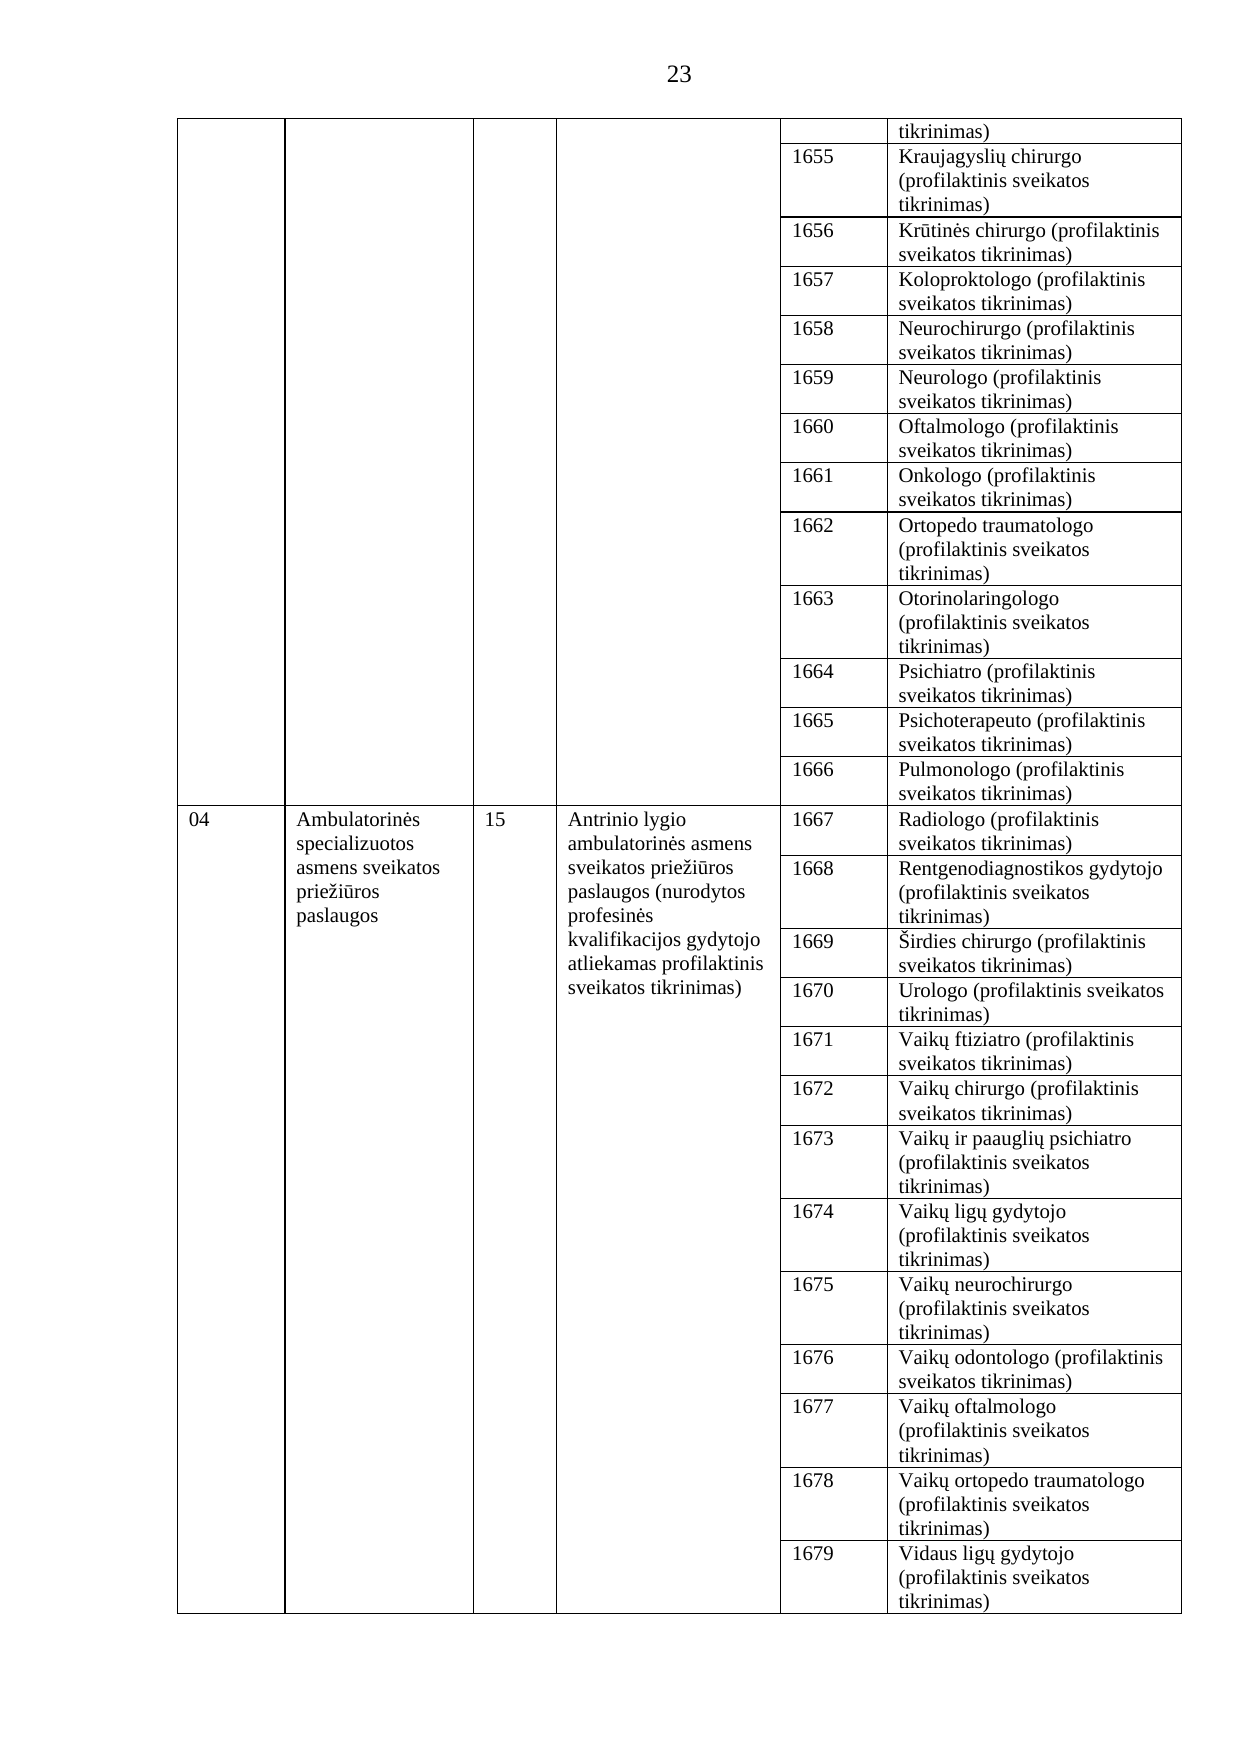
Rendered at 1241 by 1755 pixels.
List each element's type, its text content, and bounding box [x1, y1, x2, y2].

table_cell Psichiatro (profilaktinis sveikatos tikrinimas) [888, 659, 1181, 707]
table_cell 1655 [781, 144, 887, 216]
table_cell Ortopedo traumatologo (profilaktinis sveikatos tikrinimas) [888, 513, 1181, 585]
table_cell 1659 [781, 365, 887, 413]
table_cell 1674 [781, 1199, 887, 1271]
table_cell Vaikų ir paauglių psichiatro (profilaktinis sveikatos tikrinimas) [888, 1126, 1181, 1198]
table_cell 1673 [781, 1126, 887, 1198]
table_cell Kraujagyslių chirurgo (profilaktinis sveikatos tikrinimas) [888, 144, 1181, 216]
table_cell 1658 [781, 316, 887, 364]
table_cell Vaikų ligų gydytojo (profilaktinis sveikatos tikrinimas) [888, 1199, 1181, 1271]
table_cell Vidaus ligų gydytojo (profilaktinis sveikatos tikrinimas) [888, 1541, 1181, 1613]
table_cell Antrinio lygio ambulatorinės asmens sveikatos priežiūros paslaugos (nurodytos profesinės kvalifikacijos gydytojo atliekamas profilaktinis sveikatos tikrinimas) [557, 806, 780, 1613]
table_cell 1678 [781, 1468, 887, 1540]
table_cell Vaikų oftalmologo (profilaktinis sveikatos tikrinimas) [888, 1394, 1181, 1467]
table_cell Pulmonologo (profilaktinis sveikatos tikrinimas) [888, 757, 1181, 805]
table_cell Širdies chirurgo (profilaktinis sveikatos tikrinimas) [888, 929, 1181, 977]
table_cell Ambulatorinės specializuotos asmens sveikatos priežiūros paslaugos [286, 806, 473, 1613]
table_cell [178, 119, 284, 805]
table_cell Neurochirurgo (profilaktinis sveikatos tikrinimas) [888, 316, 1181, 364]
table_cell Urologo (profilaktinis sveikatos tikrinimas) [888, 978, 1181, 1026]
table_cell 1670 [781, 978, 887, 1026]
table_cell 1663 [781, 586, 887, 658]
table_cell Vaikų odontologo (profilaktinis sveikatos tikrinimas) [888, 1345, 1181, 1393]
table_cell 1664 [781, 659, 887, 707]
table_cell Vaikų ftiziatro (profilaktinis sveikatos tikrinimas) [888, 1027, 1181, 1075]
table_cell Rentgenodiagnostikos gydytojo (profilaktinis sveikatos tikrinimas) [888, 856, 1181, 928]
table_cell 1677 [781, 1394, 887, 1467]
table_cell [474, 119, 556, 805]
table_cell 1671 [781, 1027, 887, 1075]
table_cell Psichoterapeuto (profilaktinis sveikatos tikrinimas) [888, 708, 1181, 756]
table_cell Radiologo (profilaktinis sveikatos tikrinimas) [888, 806, 1181, 854]
table_cell Vaikų chirurgo (profilaktinis sveikatos tikrinimas) [888, 1076, 1181, 1124]
table_cell 1679 [781, 1541, 887, 1613]
table_cell 1660 [781, 414, 887, 462]
table_cell [557, 119, 780, 805]
table_cell Koloproktologo (profilaktinis sveikatos tikrinimas) [888, 267, 1181, 315]
table_cell Vaikų ortopedo traumatologo (profilaktinis sveikatos tikrinimas) [888, 1468, 1181, 1540]
table_cell 1656 [781, 218, 887, 266]
table_cell 1667 [781, 806, 887, 854]
table_cell 1675 [781, 1272, 887, 1344]
table_cell 1661 [781, 463, 887, 511]
table_cell 1657 [781, 267, 887, 315]
table_cell tikrinimas) [888, 119, 1181, 143]
table_cell [286, 119, 473, 805]
table_cell 1672 [781, 1076, 887, 1124]
table_cell 1662 [781, 513, 887, 585]
table_cell [781, 119, 887, 143]
table_cell 1666 [781, 757, 887, 805]
table_cell Onkologo (profilaktinis sveikatos tikrinimas) [888, 463, 1181, 511]
table_cell 1668 [781, 856, 887, 928]
table_cell 04 [178, 806, 284, 1613]
table_cell Otorinolaringologo (profilaktinis sveikatos tikrinimas) [888, 586, 1181, 658]
table_cell Krūtinės chirurgo (profilaktinis sveikatos tikrinimas) [888, 218, 1181, 266]
table_cell 1665 [781, 708, 887, 756]
table_cell 15 [474, 806, 556, 1613]
table_cell 1669 [781, 929, 887, 977]
table_cell Oftalmologo (profilaktinis sveikatos tikrinimas) [888, 414, 1181, 462]
table_cell Neurologo (profilaktinis sveikatos tikrinimas) [888, 365, 1181, 413]
table_cell 1676 [781, 1345, 887, 1393]
table_cell Vaikų neurochirurgo (profilaktinis sveikatos tikrinimas) [888, 1272, 1181, 1344]
